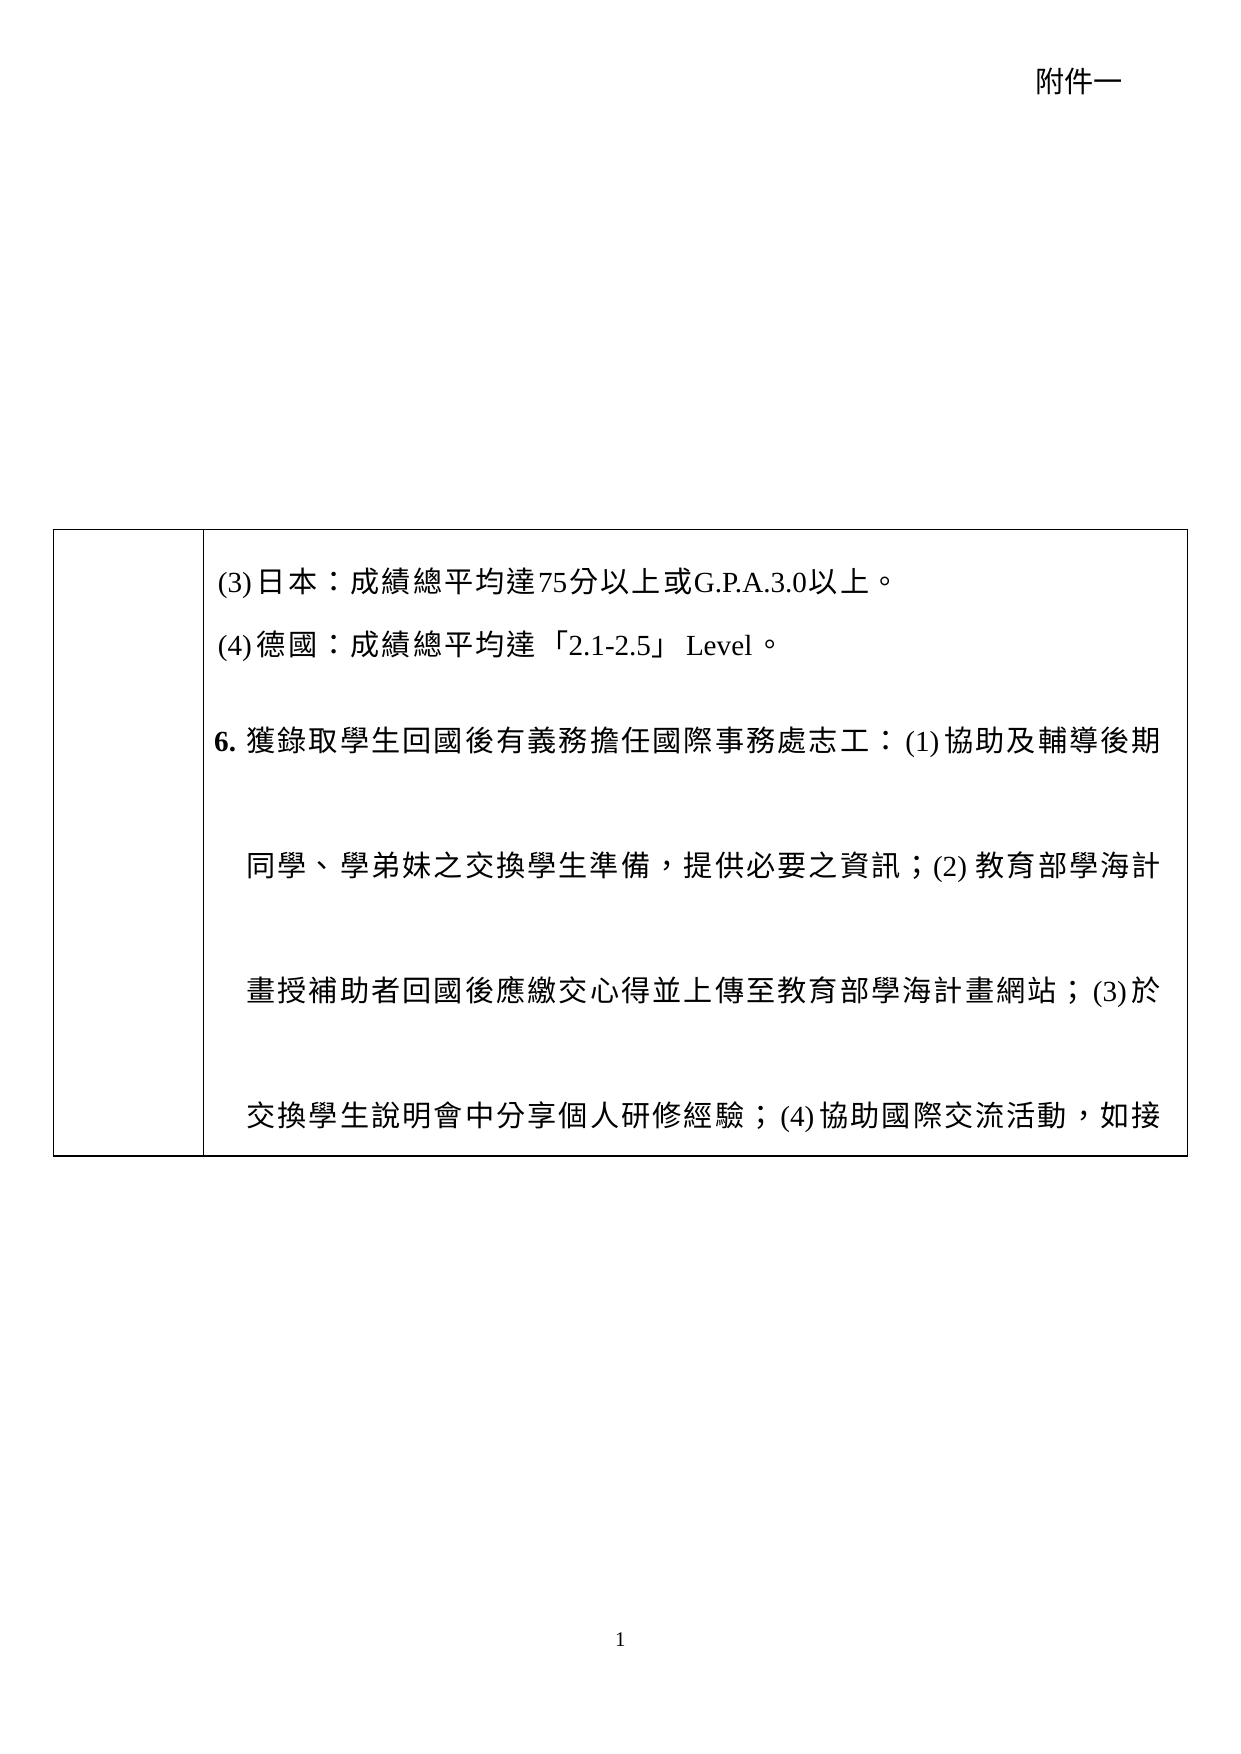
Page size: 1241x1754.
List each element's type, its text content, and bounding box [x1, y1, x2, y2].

table_cell [54, 530, 203, 1155]
table_cell 研修學校相關權利義務之細節內容，依該校提供資料為準。 本校國際事務處為研修學生聯繫及取得姊妹校入學許可後，研修學生須自行申辦護照、簽證、訂購機票，以及赴外國學校註冊所需準備之文件(如健康檢查、海外醫療保險、財力證明等)等事宜，並依據外國學校規定之日程前往；如有困難請務必即時提出，必要時可請本校國際事務處在權責範圍內提供協助。 出國前應與所屬系充分溝通學分抵免事宜。返國後學分之抵免，請申請者提供外國學校核發之成績證明，學分數認定由本校系所及教務處認定。 役男出國前本處將協助先向本校軍訓室確認是否需要申辦「緩徵」。「緩徵」申辦完成後，本處將請申請者填寫「役男出國名冊」並備函送至申請者戶籍地所屬之縣(市)政府兵役單位辦理役男出國手續，役男應按規定於出國前持核准公函及護照至指定單位加蓋出境核准章。 「學分數」及「成績規定」:受COVID-19新冠肺炎疫情影響期間，交換學生赴海外研修一學期應修學分數修改為「至少9學分(或18ECTS學分)、至多12學分(或24ECTS學分)」(依據109年10月28日交換學生甄選會議決議)。 (1)美、韓:成績總平均達G.P.A.3.0以上、 (2)匈、俄:成績總平均達Good Level(Grade 4)以上。 (3)日本：成績總平均達75分以上或G.P.A.3.0以上。 (4)德國：成績總平均達「2.1-2.5」Level。 獲錄取學生回國後有義務擔任國際事務處志工：(1)協助及輔導後期同學、學弟妹之交換學生準備，提供必要之資訊；(2) 教育部學海計畫授補助者回國後應繳交心得並上傳至教育部學海計畫網站；(3)於交換學生說明會中分享個人研修經驗；(4)協助國際交流活動，如接機、外賓接待等事宜；(5) 協助及輔導本校外國學生新生在校學習與生活等。 經甄選獲錄取之學生，如欲放棄錄取資格，該生必須於錄取結果公布後一週內簽寫「錄取資格放棄申明書」並繳交至國際事務處備存。 本處協助申請者向外國學生申請交換學生後至出國前，非因不可抗力之重大變故，不得放棄或中輟資格，因放棄交換學生而延伸之相關費用將由申請者自行支付並依外國學校指定方式繳費。 因應COVID-19新冠肺炎疫情影響世界各國，本校將依據本國衛生福利部公告外國學校所屬國家或地區之國際旅遊疫情建議等級暫緩辦理交換學生出國作業。如為旅遊建議為第二級(含)以上，學生(應屆畢業生除外)得於預計出國日前一個月向國際事務處申請保留交換學生資格並延後出國時間。如學生自願出國，請務必於出國日前一個月簽署「自願出國聲明切結書」並將正本一式兩份送至國際事務處存查。 [204, 530, 1187, 1155]
